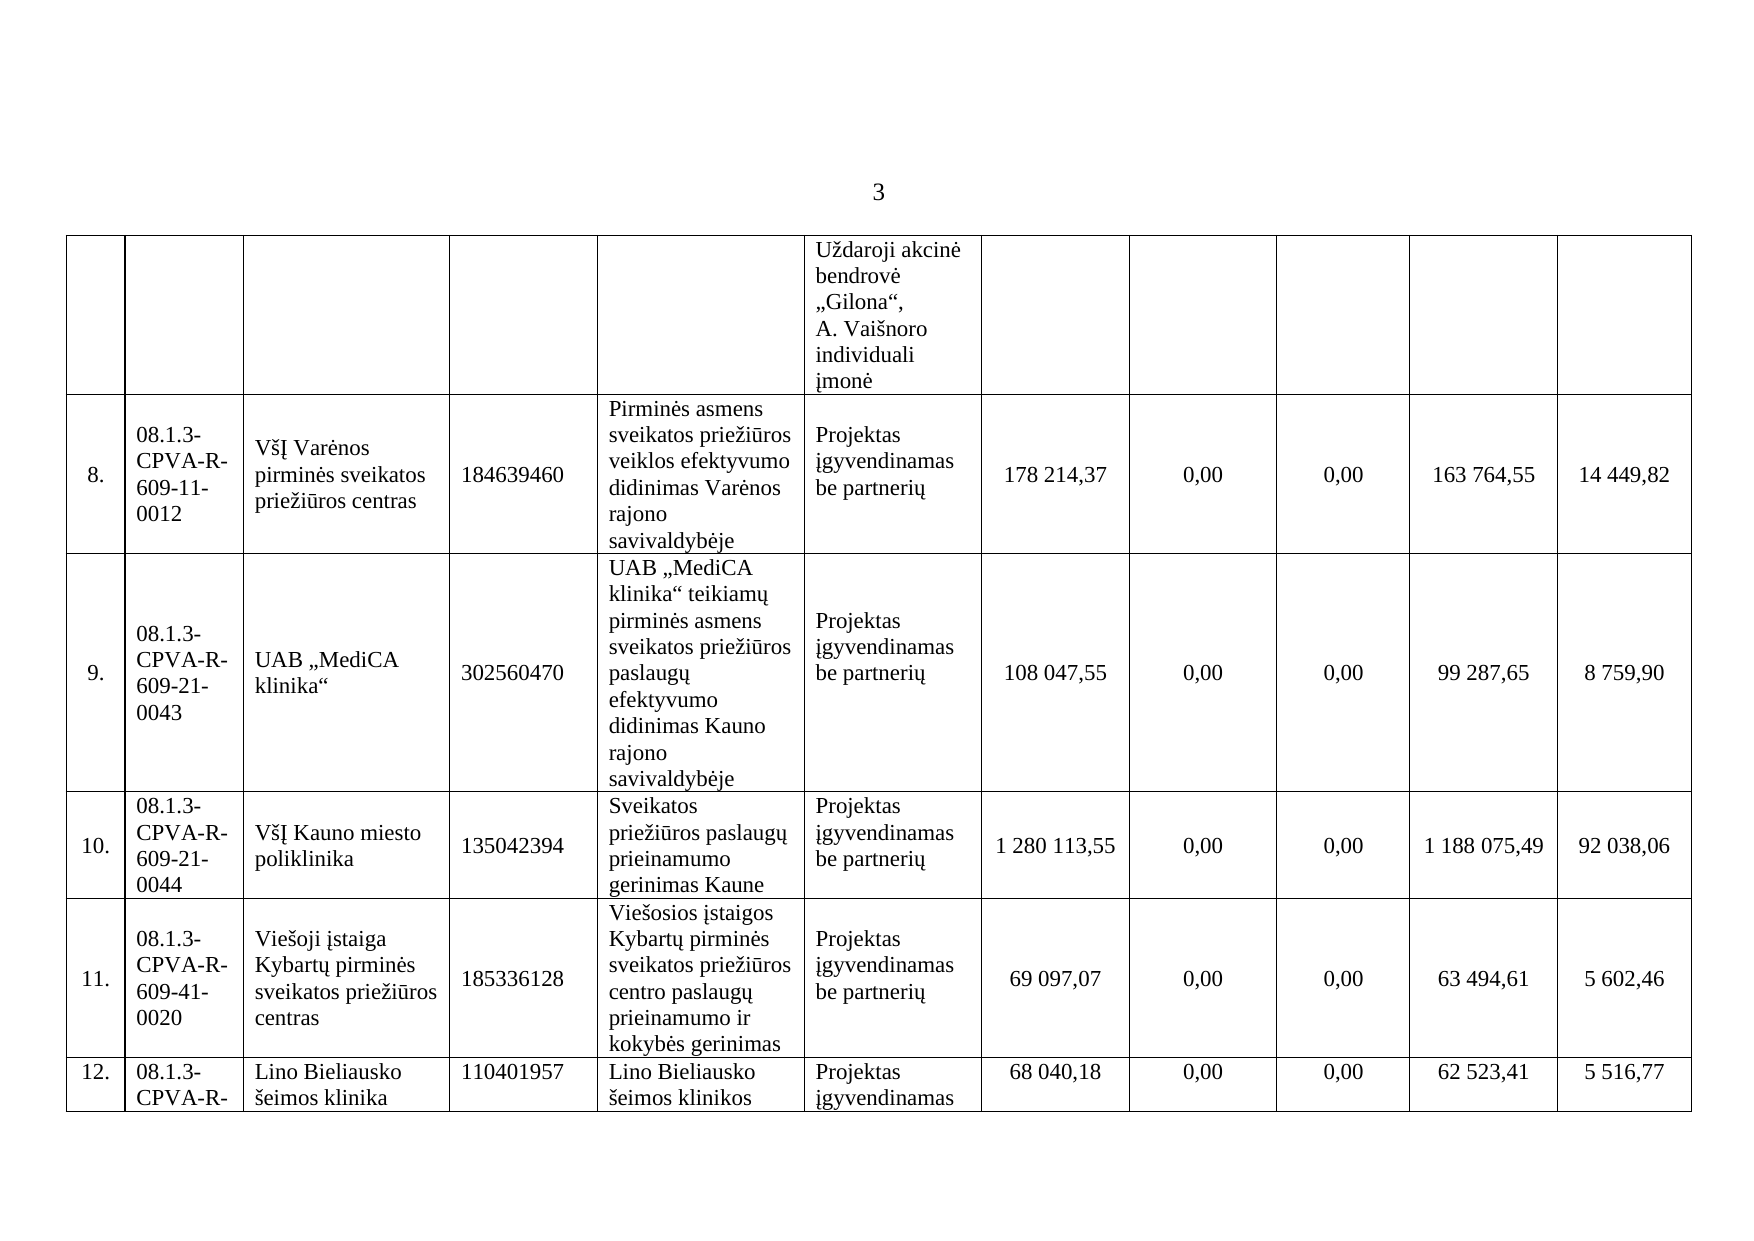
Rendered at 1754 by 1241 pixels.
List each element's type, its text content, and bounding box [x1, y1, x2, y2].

table_cell 62 523,41 [1410, 1058, 1557, 1111]
table_cell 8 759,90 [1558, 554, 1691, 791]
table_cell 184639460 [450, 395, 597, 553]
table_cell [982, 236, 1129, 394]
table_cell 08.1.3-CPVA-R-609-21-0044 [126, 792, 136, 898]
table_cell 0,00 [1130, 554, 1276, 791]
table_cell 9. [67, 554, 124, 791]
table_cell 12. [67, 1058, 124, 1111]
table_cell 1 280 113,55 [982, 792, 1129, 898]
table_cell 1 188 075,49 [1410, 792, 1557, 898]
table_cell 0,00 [1277, 1058, 1409, 1111]
table_cell 10. [67, 792, 124, 898]
table_cell Projektas įgyvendinamas be partnerių [970, 792, 981, 898]
table_cell VšĮ Varėnos pirminės sveikatos priežiūros centras [244, 395, 449, 553]
table_cell VšĮ Kauno miesto poliklinika [244, 792, 449, 898]
table_cell 68 040,18 [982, 1058, 1129, 1111]
table_cell 108 047,55 [982, 554, 1129, 791]
table_cell [244, 236, 449, 394]
table_cell 11. [67, 899, 124, 1057]
table_cell [67, 236, 124, 394]
table_cell Projektas įgyvendinamas be partnerių [805, 792, 815, 898]
table_cell 0,00 [1277, 395, 1409, 553]
table_cell 14 449,82 [1558, 395, 1691, 553]
table_cell Projektas įgyvendinamas be partnerių [805, 899, 981, 1057]
table_cell [126, 236, 243, 394]
table_cell Sveikatos priežiūros paslaugų prieinamumo gerinimas Kaune [793, 792, 804, 898]
table_cell 302560470 [450, 554, 597, 791]
table_cell UAB „MediCA klinika“ [244, 554, 449, 791]
table_cell 63 494,61 [1410, 899, 1557, 1057]
table_cell [1558, 236, 1691, 394]
table_cell 0,00 [1130, 395, 1276, 553]
table_cell 185336128 [450, 899, 597, 1057]
table_cell Projektas įgyvendinamas be partnerių [805, 554, 981, 791]
table_cell Viešoji įstaiga Kybartų pirminės sveikatos priežiūros centras [244, 899, 449, 1057]
table_cell 0,00 [1277, 792, 1409, 898]
table_cell [1130, 236, 1276, 394]
table_cell 08.1.3-CPVA-R-609-21-0043 [126, 554, 243, 791]
table_cell [1277, 236, 1409, 394]
table_cell Projektas įgyvendinamas be partnerių [805, 395, 981, 553]
table_cell 5 516,77 [1558, 1058, 1691, 1111]
table_cell UAB „MediCA klinika“ teikiamų pirminės asmens sveikatos priežiūros paslaugų efektyvumo didinimas Kauno rajono savivaldybėje [793, 554, 804, 791]
table_cell 0,00 [1277, 554, 1409, 791]
table_cell [598, 236, 804, 394]
table_cell 08.1.3-CPVA-R-609-21-0044 [232, 792, 243, 898]
table_cell 08.1.3-CPVA-R-609-41-0022 [232, 1058, 243, 1111]
table_cell 110401957 [450, 1058, 597, 1111]
table_cell 135042394 [450, 792, 597, 898]
table_cell 08.1.3-CPVA-R-609-41-0022 [126, 1058, 136, 1111]
table_cell 0,00 [1130, 1058, 1276, 1111]
table_cell 5 602,46 [1558, 899, 1691, 1057]
table_cell 178 214,37 [982, 395, 1129, 553]
table_cell 8. [67, 395, 124, 553]
table_cell 0,00 [1277, 899, 1409, 1057]
table_cell 0,00 [1130, 899, 1276, 1057]
table_cell 08.1.3-CPVA-R-609-41-0020 [126, 899, 243, 1057]
table_cell 69 097,07 [982, 899, 1129, 1057]
table_cell 163 764,55 [1410, 395, 1557, 553]
table_cell 92 038,06 [1558, 792, 1691, 898]
table_cell [450, 236, 597, 394]
table_cell 99 287,65 [1410, 554, 1557, 791]
table_cell 08.1.3-CPVA-R-609-11-0012 [126, 395, 243, 553]
table_cell 0,00 [1130, 792, 1276, 898]
table_cell [1410, 236, 1557, 394]
